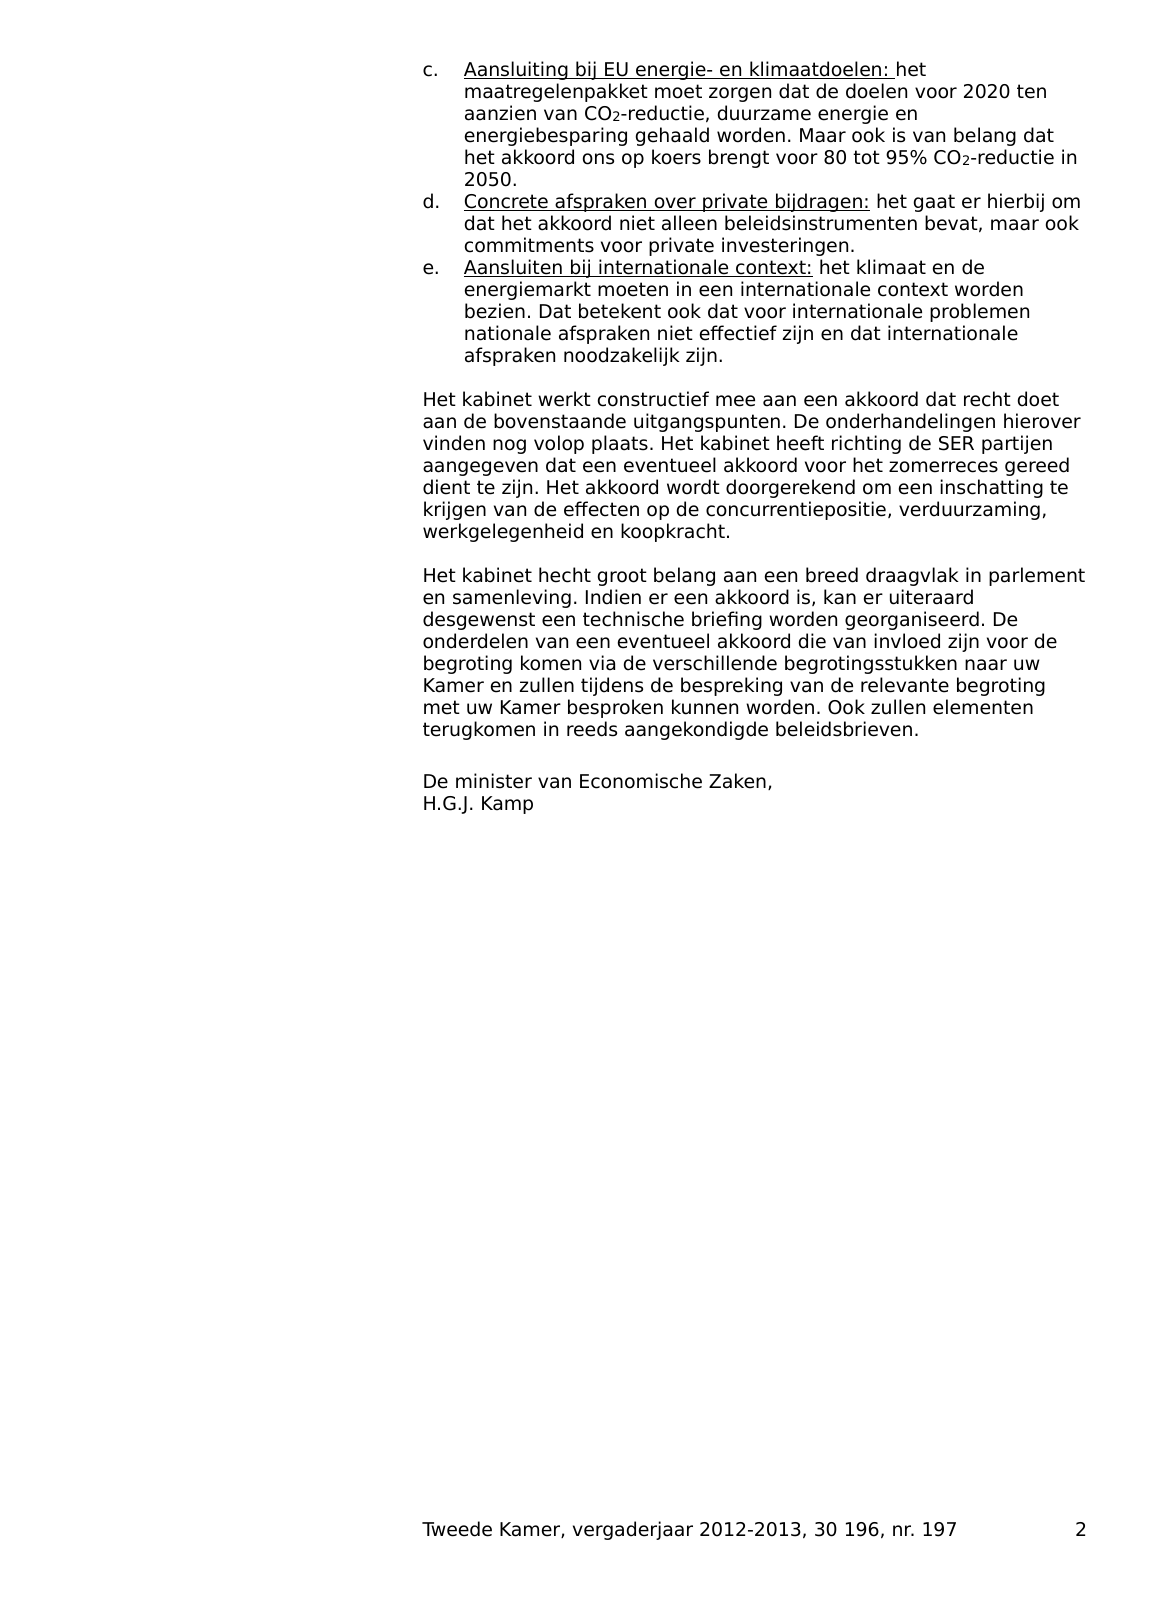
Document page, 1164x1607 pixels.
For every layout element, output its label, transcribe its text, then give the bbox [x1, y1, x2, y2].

text c. Aansluiting bij EU energie- en klimaatdoelen: het maatregelenpakket moet zorgen dat de doelen voor 2020 ten aanzien van CO2-reductie, duurzame energie en energiebesparing gehaald worden. Maar ook is van belang dat het akkoord ons op koers brengt voor 80 tot 95% CO2-reductie in 2050. [422, 59, 1087, 191]
text Het kabinet werkt constructief mee aan een akkoord dat recht doet aan de bovenstaande uitgangspunten. De onderhandelingen hierover vinden nog volop plaats. Het kabinet heeft richting de SER partijen aangegeven dat een eventueel akkoord voor het zomerreces gereed dient te zijn. Het akkoord wordt doorgerekend om een inschatting te krijgen van de effecten op de concurrentiepositie, verduurzaming, werkgelegenheid en koopkracht. [422, 389, 1087, 543]
text d. Concrete afspraken over private bijdragen: het gaat er hierbij om dat het akkoord niet alleen beleidsinstrumenten bevat, maar ook commitments voor private investeringen. [422, 191, 1087, 257]
text e. Aansluiten bij internationale context: het klimaat en de energiemarkt moeten in een internationale context worden bezien. Dat betekent ook dat voor internationale problemen nationale afspraken niet effectief zijn en dat internationale afspraken noodzakelijk zijn. [422, 257, 1087, 367]
text De minister van Economische Zaken, H.G.J. Kamp [422, 771, 1087, 815]
text Het kabinet hecht groot belang aan een breed draagvlak in parlement en samenleving. Indien er een akkoord is, kan er uiteraard desgewenst een technische briefing worden georganiseerd. De onderdelen van een eventueel akkoord die van invloed zijn voor de begroting komen via de verschillende begrotingsstukken naar uw Kamer en zullen tijdens de bespreking van de relevante begroting met uw Kamer besproken kunnen worden. Ook zullen elementen terugkomen in reeds aangekondigde beleidsbrieven. [422, 565, 1087, 741]
